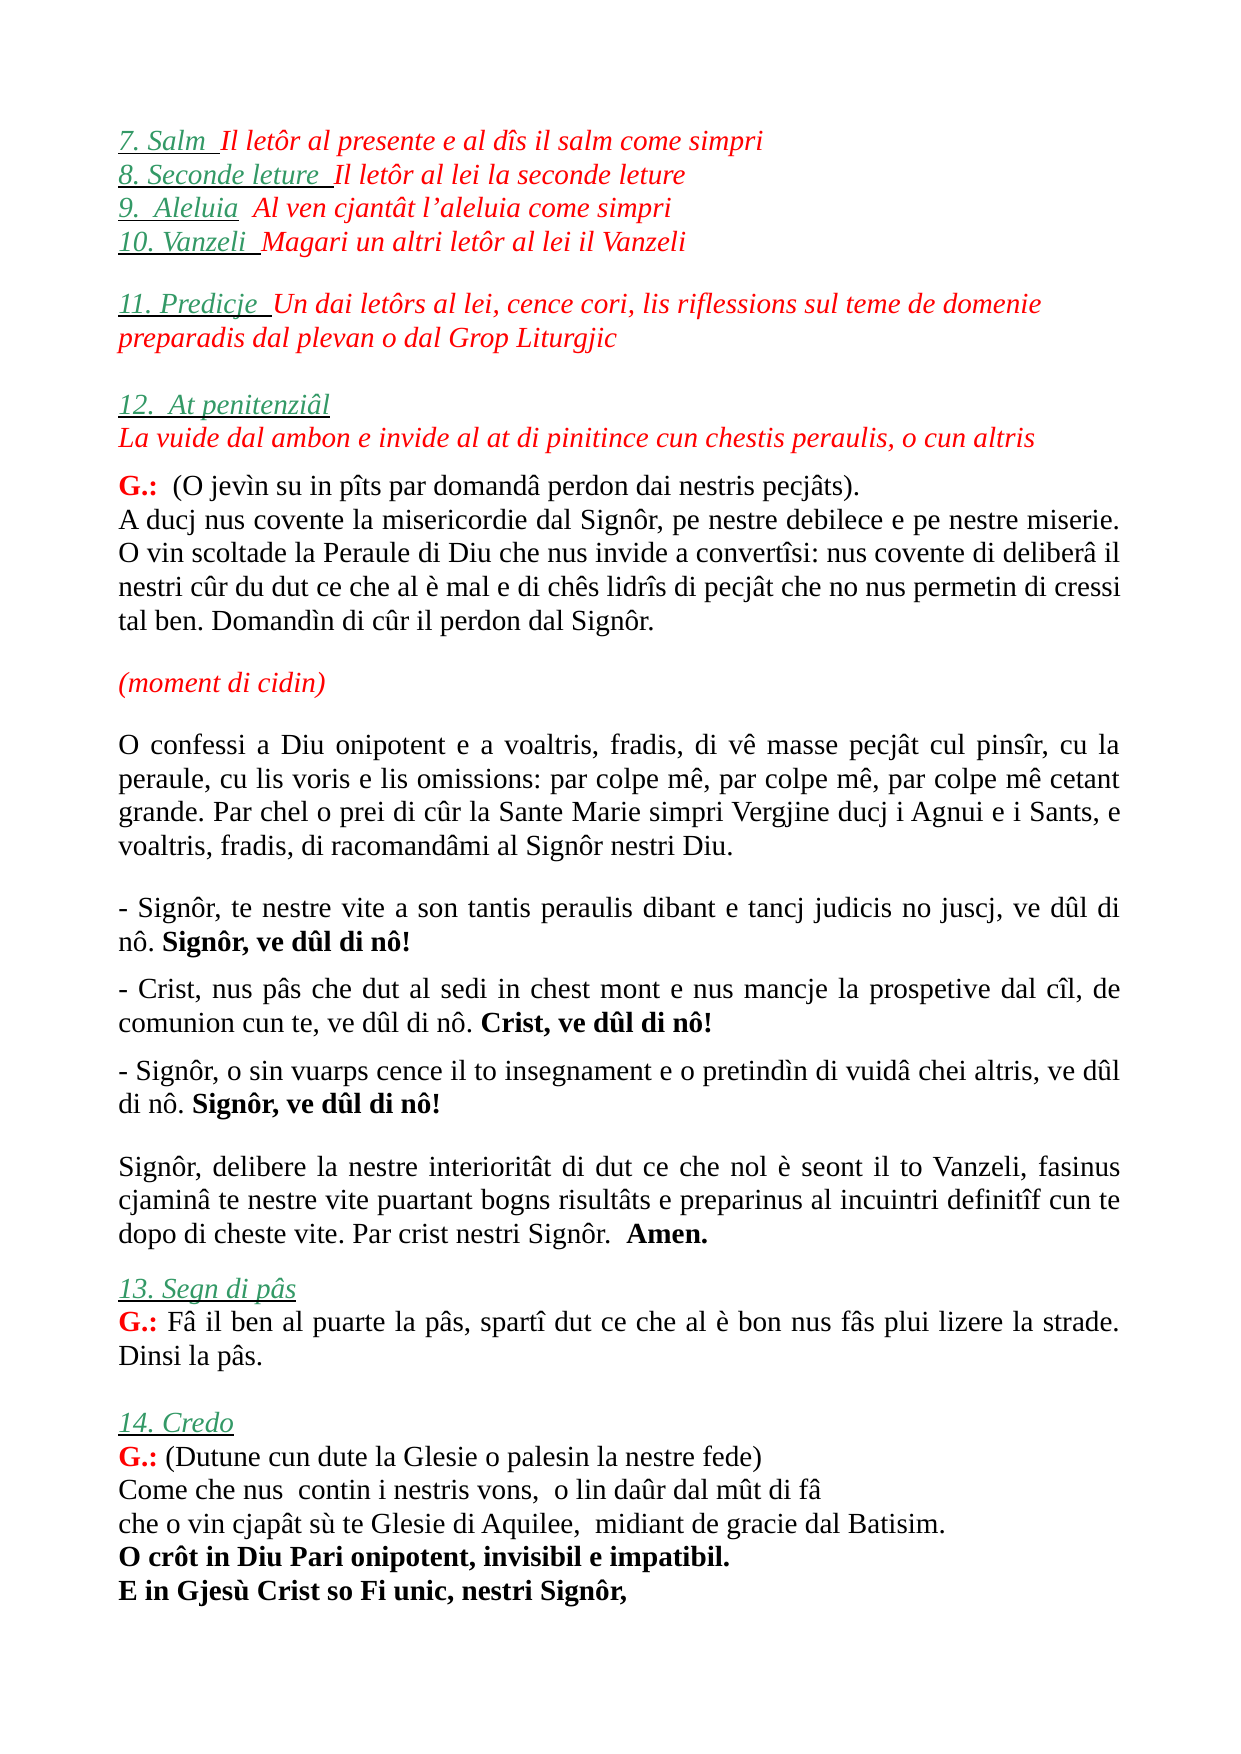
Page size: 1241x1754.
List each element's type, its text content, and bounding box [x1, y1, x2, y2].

text 14. Credo [118, 1405, 1122, 1439]
text - Signôr, te nestre vite a son tantis peraulis dibant e tancj judicis no juscj, ve dûl di nô. Signôr, ve dûl di nô! [118, 890, 1122, 957]
text 13. Segn di pâs [118, 1271, 1122, 1304]
text 9. Aleluia Al ven cjantât l’aleluia come simpri [118, 191, 1122, 224]
text - Signôr, o sin vuarps cence il to insegnament e o pretindìn di vuidâ chei altris, ve dûl di nô. Signôr, ve dûl di nô! [118, 1053, 1122, 1120]
text La vuide dal ambon e invide al at di pinitince cun chestis peraulis, o cun altris [118, 421, 1122, 454]
text 10. Vanzeli Magari un altri letôr al lei il Vanzeli [118, 224, 1122, 258]
text (moment di cidin) [118, 665, 1122, 698]
text A ducj nus covente la misericordie dal Signôr, pe nestre debilece e pe nestre miserie. O vin scoltade la Peraule di Diu che nus invide a convertîsi: nus covente di deliberâ il nestri cûr du dut ce che al è mal e di chês lidrîs di pecjât che no nus permetin di cressi tal ben. Domandìn di cûr il perdon dal Signôr. [118, 502, 1122, 636]
text G.: (Dutune cun dute la Glesie o palesin la nestre fede) [118, 1439, 1122, 1472]
text 11. Predicje Un dai letôrs al lei, cence cori, lis riflessions sul teme de domenie preparadis dal plevan o dal Grop Liturgjic [118, 286, 1122, 353]
text - Crist, nus pâs che dut al sedi in chest mont e nus mancje la prospetive dal cîl, de comunion cun te, ve dûl di nô. Crist, ve dûl di nô! [118, 972, 1122, 1039]
text 8. Seconde leture Il letôr al lei la seconde leture [118, 157, 1122, 191]
text O confessi a Diu onipotent e a voaltris, fradis, di vê masse pecjât cul pinsîr, cu la peraule, cu lis voris e lis omissions: par colpe mê, par colpe mê, par colpe mê cetant grande. Par chel o prei di cûr la Sante Marie simpri Vergjine ducj i Agnui e i Sants, e voaltris, fradis, di racomandâmi al Signôr nestri Diu. [118, 727, 1122, 861]
text 7. Salm Il letôr al presente e al dîs il salm come simpri [118, 123, 1122, 157]
text che o vin cjapât sù te Glesie di Aquilee, midiant de gracie dal Batisim. [118, 1506, 1122, 1539]
text Come che nus contin i nestris vons, o lin daûr dal mût di fâ [118, 1472, 1122, 1506]
text 12. At penitenziâl [118, 387, 1122, 421]
text Signôr, delibere la nestre interioritât di dut ce che nol è seont il to Vanzeli, fasinus cjaminâ te nestre vite puartant bogns risultâts e preparinus al incuintri definitîf cun te dopo di cheste vite. Par crist nestri Signôr. Amen. [118, 1149, 1122, 1249]
text G.: Fâ il ben al puarte la pâs, spartî dut ce che al è bon nus fâs plui lizere la strade. Dinsi la pâs. [118, 1304, 1122, 1372]
text G.: (O jevìn su in pîts par domandâ perdon dai nestris pecjâts). [118, 468, 1122, 502]
text E in Gjesù Crist so Fi unic, nestri Signôr, [118, 1573, 1122, 1606]
text O crôt in Diu Pari onipotent, invisibil e impatibil. [118, 1539, 1122, 1573]
